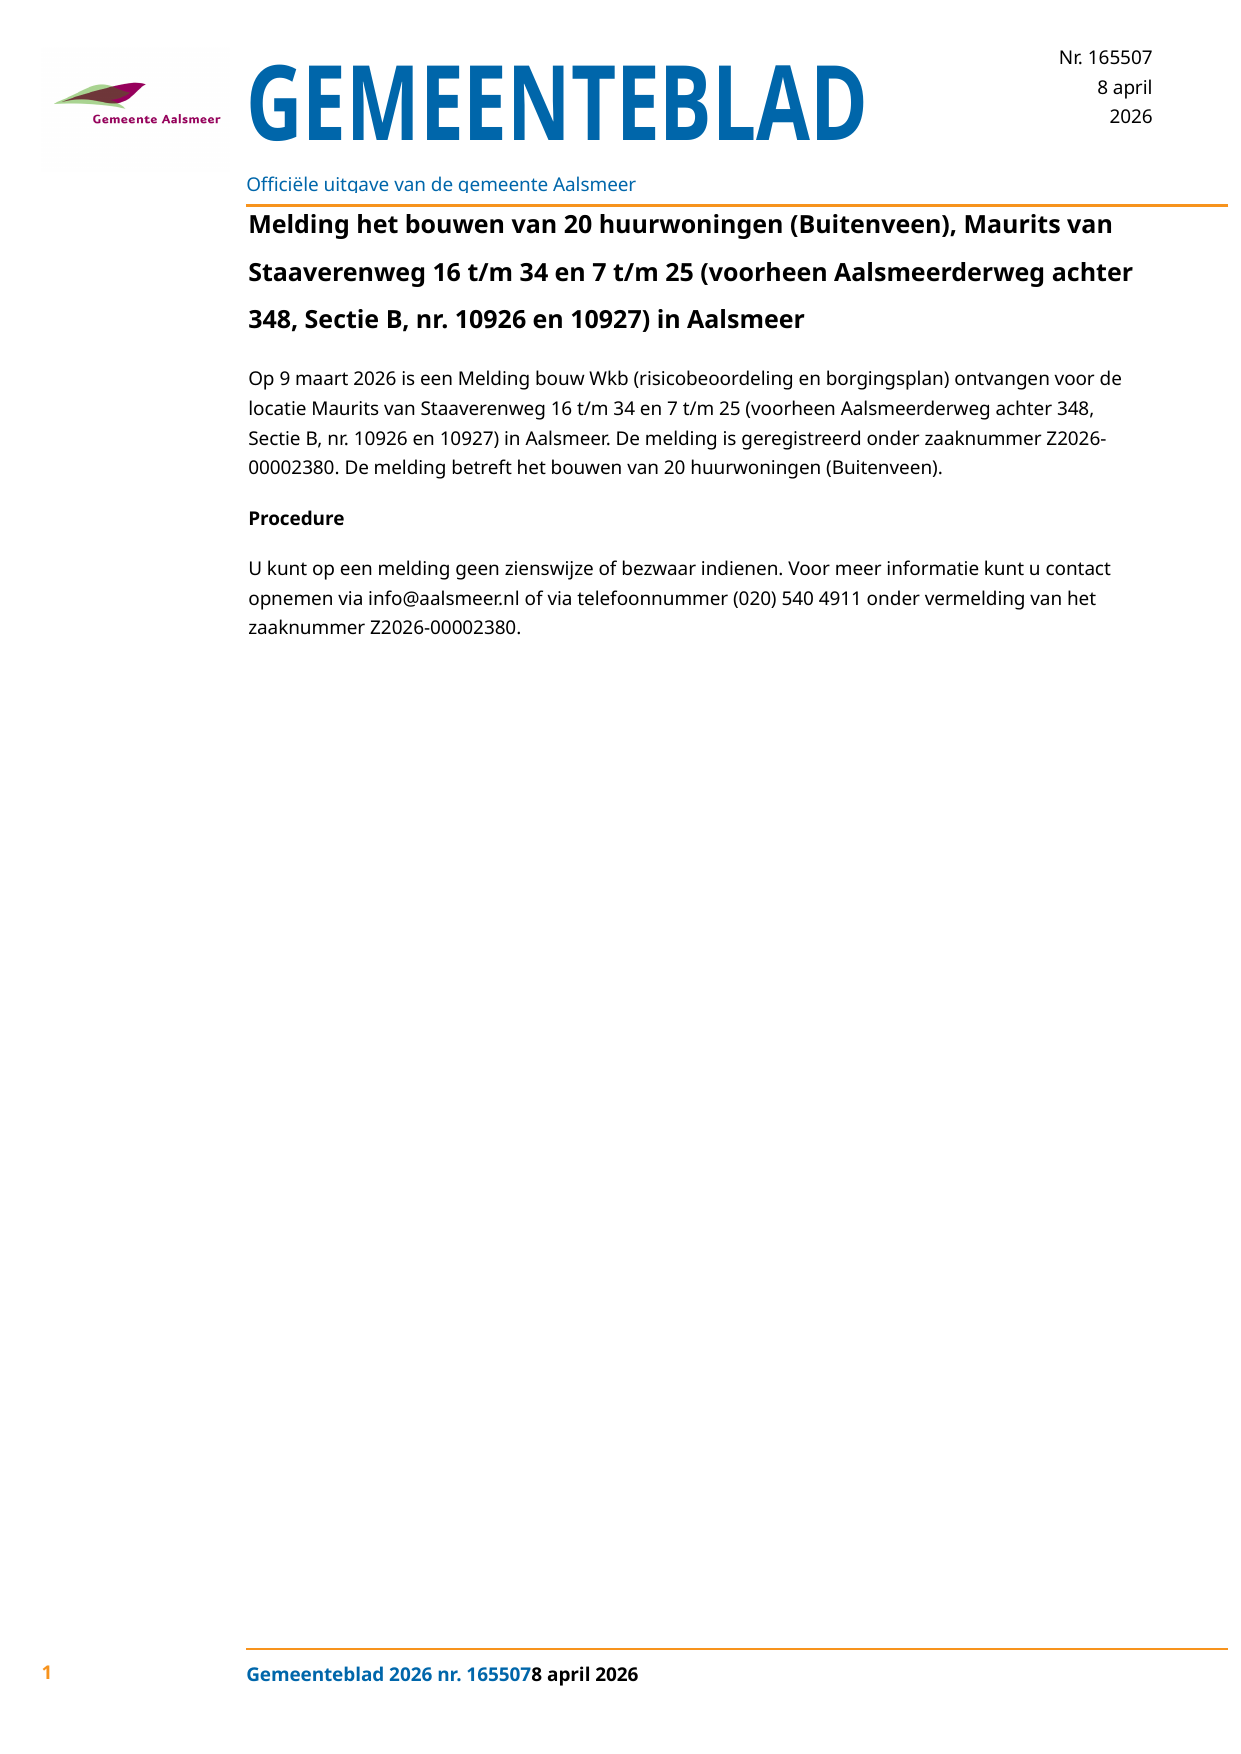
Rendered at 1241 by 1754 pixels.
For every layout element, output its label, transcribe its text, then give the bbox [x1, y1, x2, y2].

picture [41, 47, 231, 172]
text Procedure [248, 505, 1152, 530]
text Op 9 maart 2026 is een Melding bouw Wkb (risicobeoordeling en borgingsplan) ontvangen voor de locatie Maurits van Staaverenweg 16 t/m 34 en 7 t/m 25 (voorheen Aalsmeerderweg achter 348, Sectie B, nr. 10926 en 10927) in Aalsmeer. De melding is geregistreerd onder zaaknummer Z2026-00002380. De melding betreft het bouwen van 20 huurwoningen (Buitenveen). [248, 366, 1152, 480]
text Melding het bouwen van 20 huurwoningen (Buitenveen), Maurits van Staaverenweg 16 t/m 34 en 7 t/m 25 (voorheen Aalsmeerderweg achter 348, Sectie B, nr. 10926 en 10927) in Aalsmeer [248, 207, 1152, 336]
text U kunt op een melding geen zienswijze of bezwaar indienen. Voor meer informatie kunt u contact opnemen via info@aalsmeer.nl of via telefoonnummer (020) 540 4911 onder vermelding van het zaaknummer Z2026-00002380. [248, 555, 1152, 640]
